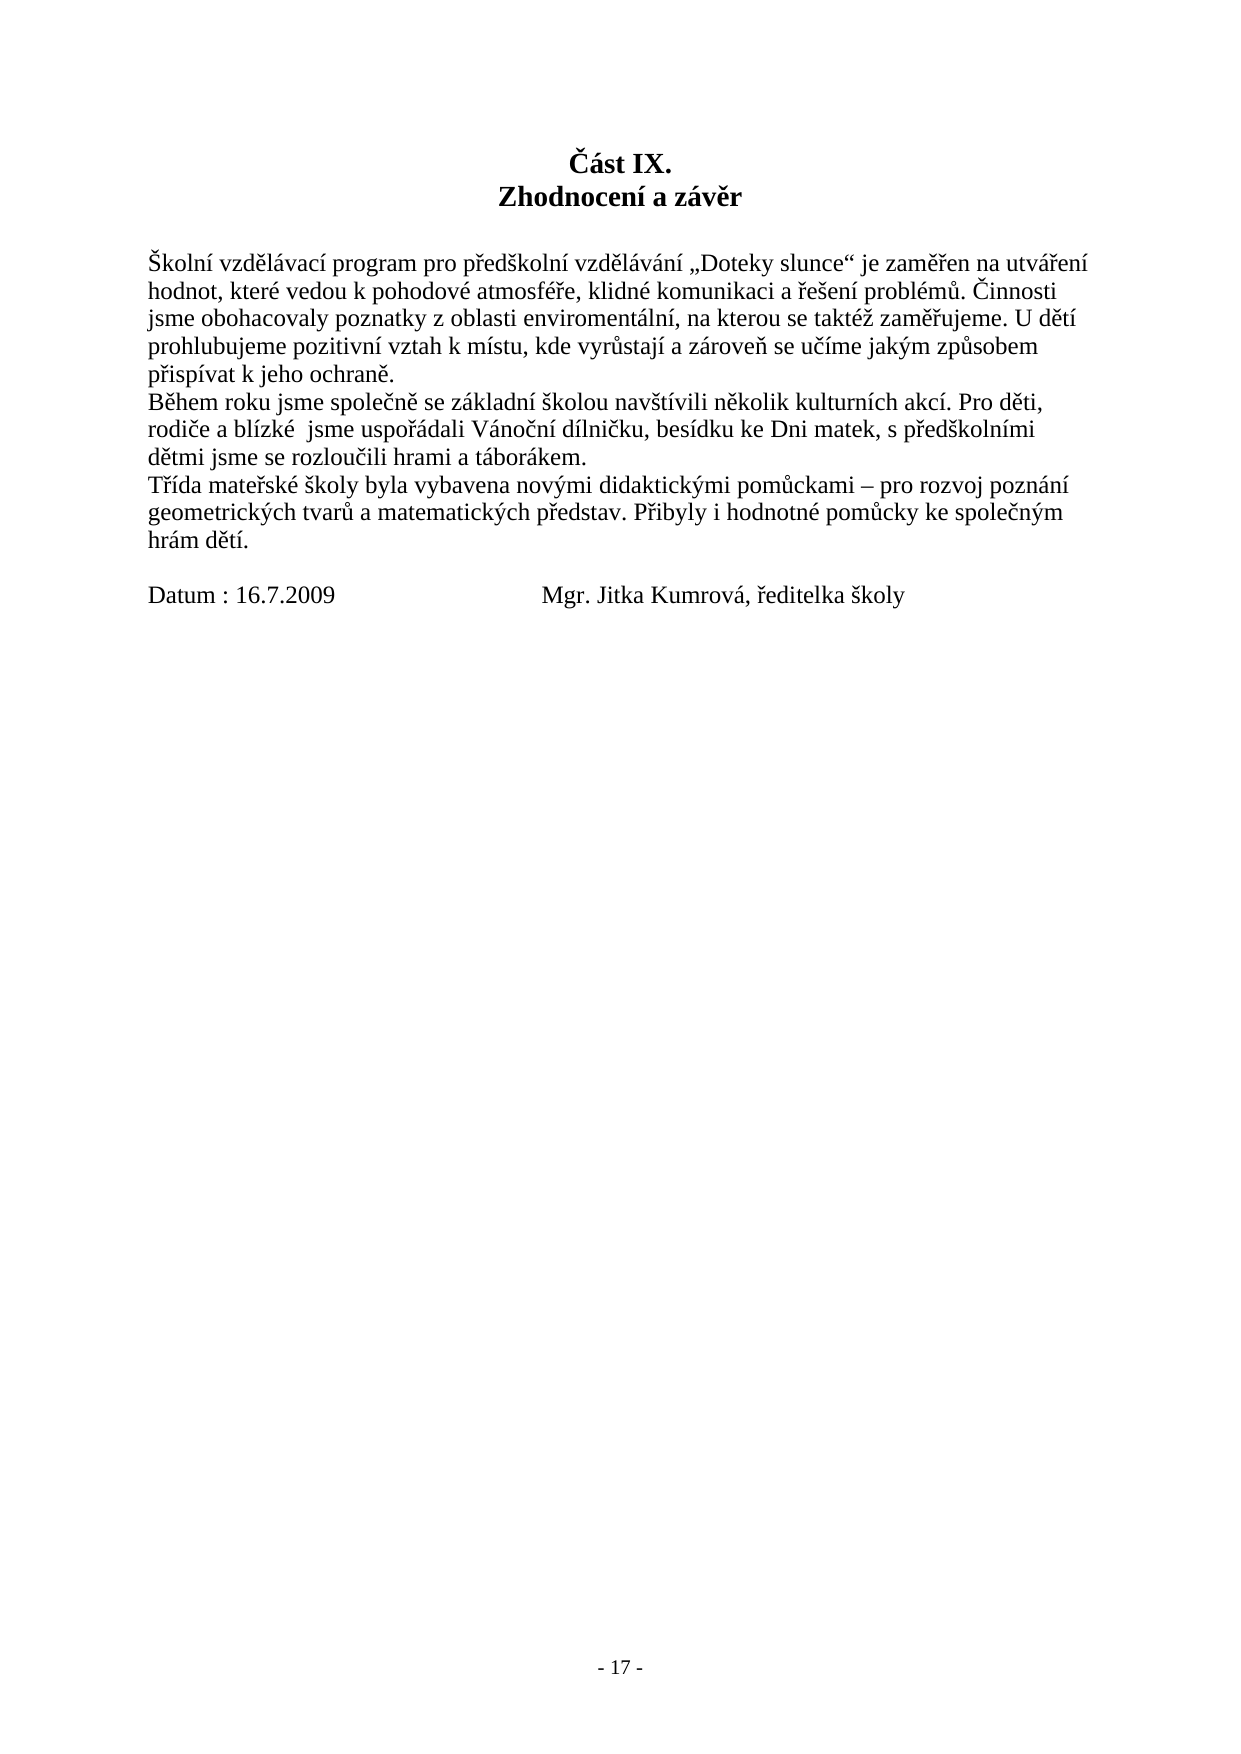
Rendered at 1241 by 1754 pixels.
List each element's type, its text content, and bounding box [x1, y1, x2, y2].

text Třída mateřské školy byla vybavena novými didaktickými pomůckami – pro rozvoj poznání geometrických tvarů a matematických představ. Přibyly i hodnotné pomůcky ke společným hrám dětí. [148, 471, 1092, 554]
subtitle Zhodnocení a závěr [148, 180, 1092, 212]
subtitle Část IX. [148, 148, 1092, 180]
text Během roku jsme společně se základní školou navštívili několik kulturních akcí. Pro děti, rodiče a blízké jsme uspořádali Vánoční dílničku, besídku ke Dni matek, s předškolními dětmi jsme se rozloučili hrami a táborákem. [148, 388, 1092, 471]
text Datum : 16.7.2009 Mgr. Jitka Kumrová, ředitelka školy [148, 582, 1092, 609]
text Školní vzdělávací program pro předškolní vzdělávání „Doteky slunce“ je zaměřen na utváření hodnot, které vedou k pohodové atmosféře, klidné komunikaci a řešení problémů. Činnosti jsme obohacovaly poznatky z oblasti enviromentální, na kterou se taktéž zaměřujeme. U dětí prohlubujeme pozitivní vztah k místu, kde vyrůstají a zároveň se učíme jakým způsobem přispívat k jeho ochraně. [148, 249, 1092, 388]
